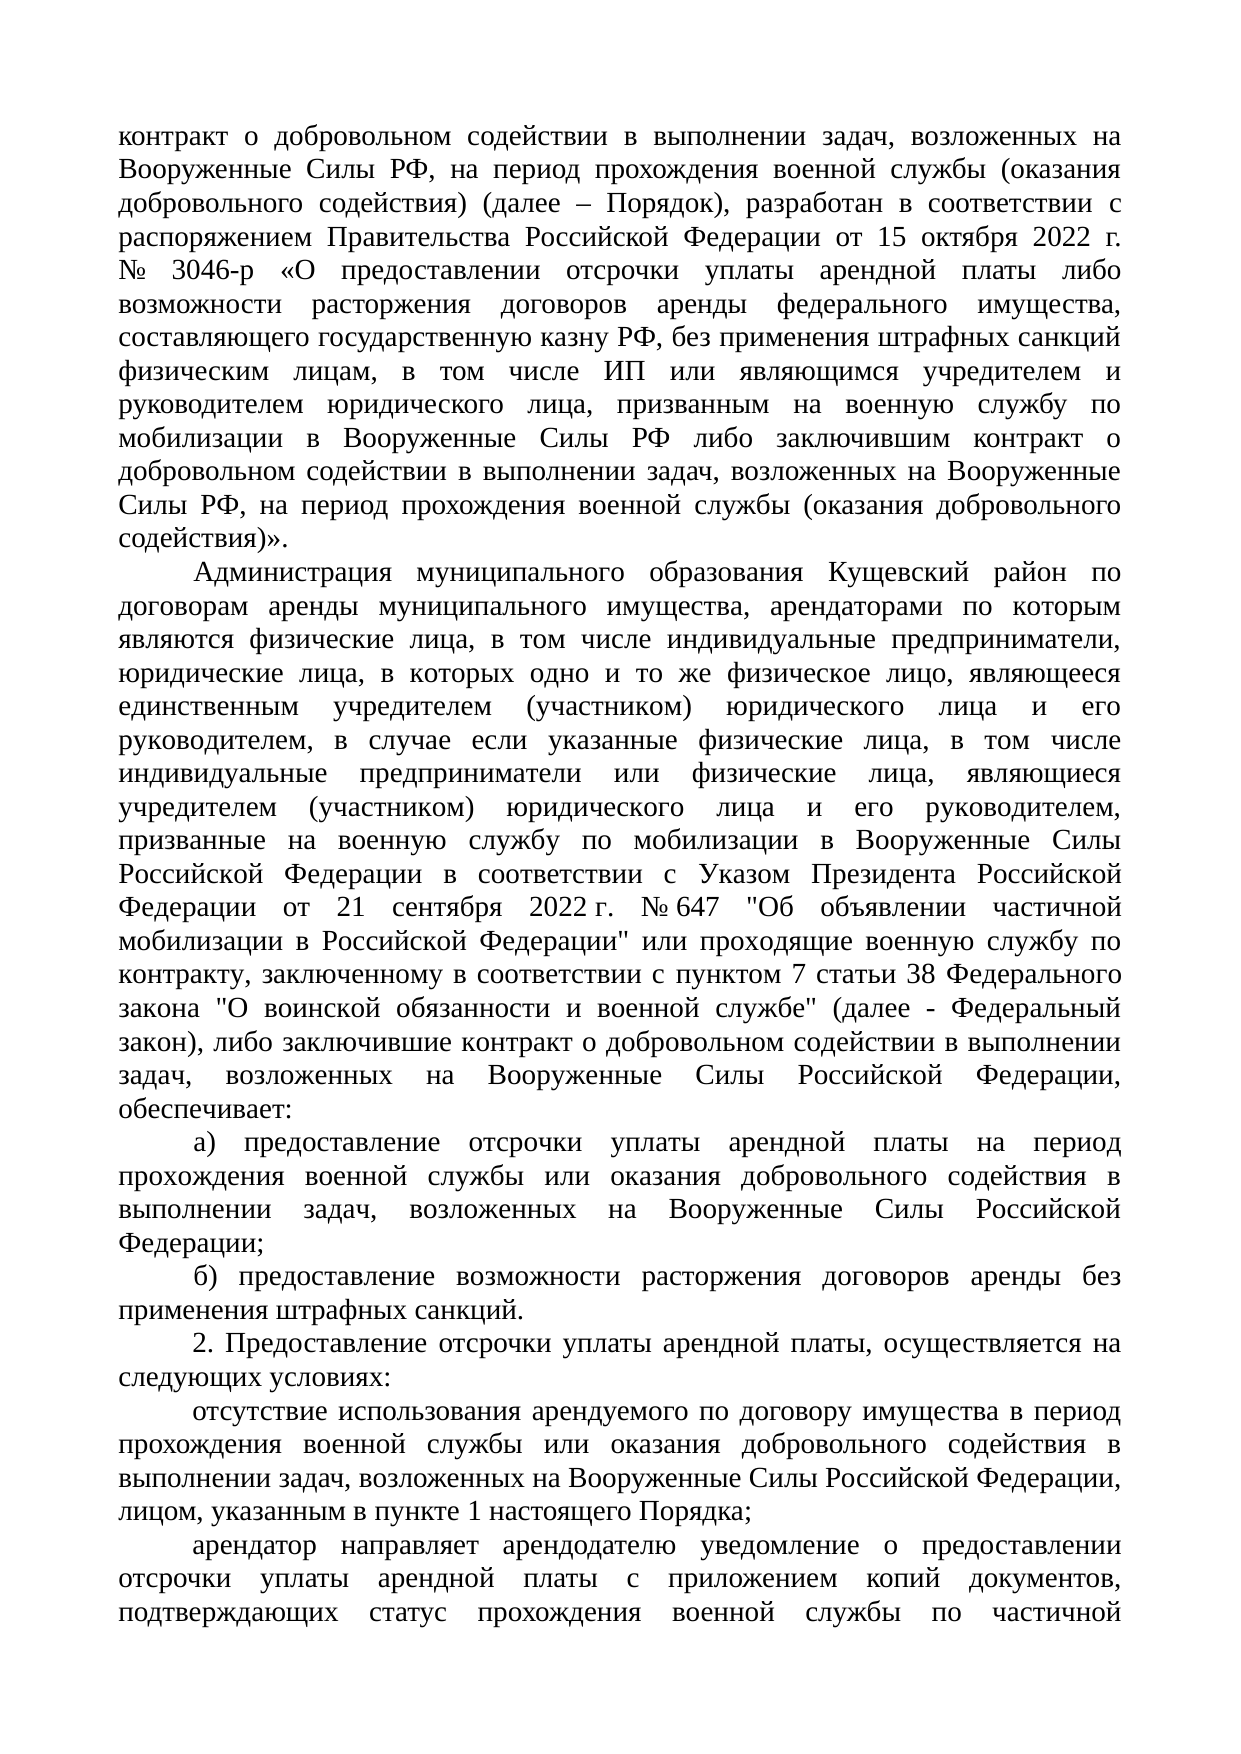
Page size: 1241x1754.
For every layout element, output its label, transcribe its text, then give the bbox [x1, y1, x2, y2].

text Администрация муниципального образования Кущевский район по договорам аренды муниципального имущества, арендаторами по которым являются физические лица, в том числе индивидуальные предприниматели, юридические лица, в которых одно и то же физическое лицо, являющееся единственным учредителем (участником) юридического лица и его руководителем, в случае если указанные физические лица, в том числе индивидуальные предприниматели или физические лица, являющиеся учредителем (участником) юридического лица и его руководителем, призванные на военную службу по мобилизации в Вооруженные Силы Российской Федерации в соответствии с Указом Президента Российской Федерации от 21 сентября 2022 г. № 647 "Об объявлении частичной мобилизации в Российской Федерации" или проходящие военную службу по контракту, заключенному в соответствии с пунктом 7 статьи 38 Федерального закона "О воинской обязанности и военной службе" (далее - Федеральный закон), либо заключившие контракт о добровольном содействии в выполнении задач, возложенных на Вооруженные Силы Российской Федерации, обеспечивает: [118, 554, 1122, 1124]
text отсутствие использования арендуемого по договору имущества в период прохождения военной службы или оказания добровольного содействия в выполнении задач, возложенных на Вооруженные Силы Российской Федерации, лицом, указанным в пункте 1 настоящего Порядка; [118, 1393, 1122, 1527]
text арендатор направляет арендодателю уведомление о предоставлении отсрочки уплаты арендной платы с приложением копий документов, подтверждающих статус прохождения военной службы по частичной [118, 1527, 1122, 1627]
text а) предоставление отсрочки уплаты арендной платы на период прохождения военной службы или оказания добровольного содействия в выполнении задач, возложенных на Вооруженные Силы Российской Федерации; [118, 1124, 1122, 1258]
text контракт о добровольном содействии в выполнении задач, возложенных на Вооруженные Силы РФ, на период прохождения военной службы (оказания добровольного содействия) (далее – Порядок), разработан в соответствии с распоряжением Правительства Российской Федерации от 15 октября 2022 г. № 3046-р «О предоставлении отсрочки уплаты арендной платы либо возможности расторжения договоров аренды федерального имущества, составляющего государственную казну РФ, без применения штрафных санкций физическим лицам, в том числе ИП или являющимся учредителем и руководителем юридического лица, призванным на военную службу по мобилизации в Вооруженные Силы РФ либо заключившим контракт о добровольном содействии в выполнении задач, возложенных на Вооруженные Силы РФ, на период прохождения военной службы (оказания добровольного содействия)». [118, 118, 1122, 554]
text 2. Предоставление отсрочки уплаты арендной платы, осуществляется на следующих условиях: [118, 1326, 1122, 1393]
text б) предоставление возможности расторжения договоров аренды без применения штрафных санкций. [118, 1258, 1122, 1326]
